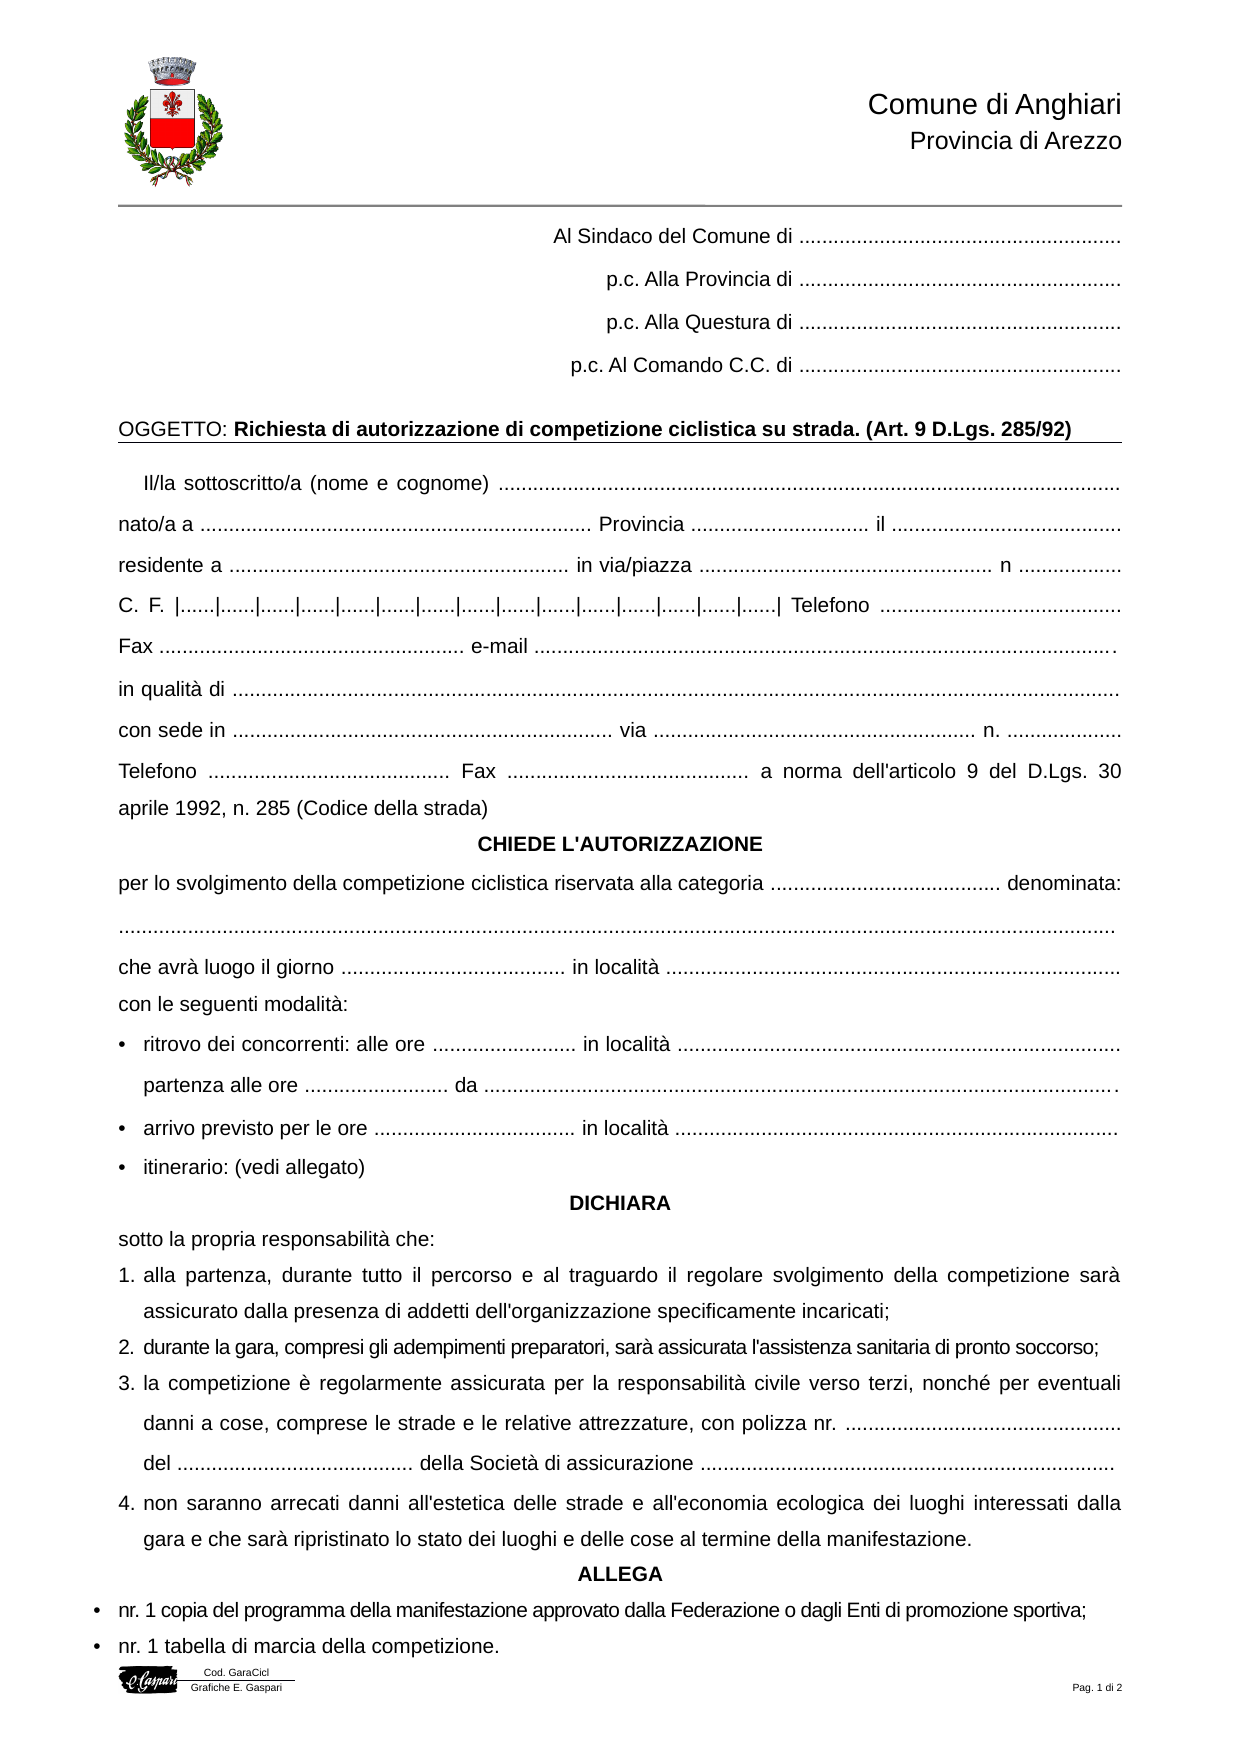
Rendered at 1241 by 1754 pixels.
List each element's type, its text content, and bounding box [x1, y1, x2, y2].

text Al Sindaco del Comune di ........................................................ [443, 220, 1122, 249]
text Comune di Anghiari [224, 87, 1122, 121]
text ALLEGA [118, 1562, 1122, 1586]
text 2. durante la gara, compresi gli adempimenti preparatori, sarà assicurata l'assistenza sanitaria di pronto soccorso; [118, 1335, 1122, 1359]
text p.c. Alla Questura di ........................................................ [443, 306, 1122, 335]
text in qualità di .......................................................................................................................................................... con sede in .................................................................. via ........................................................ n. .................... Telefono .......................................... Fax .......................................... a norma dell'articolo 9 del D.Lgs. 30 aprile 1992, n. 285 (Codice della strada) [118, 673, 1122, 819]
text CHIEDE L'AUTORIZZAZIONE [118, 832, 1122, 856]
text 4. non saranno arrecati danni all'estetica delle strade e all'economia ecologica dei luoghi interessati dalla gara e che sarà ripristinato lo stato dei luoghi e delle cose al termine della manifestazione. [118, 1490, 1122, 1550]
text 3. la competizione è regolarmente assicurata per la responsabilità civile verso terzi, nonché per eventuali danni a cose, comprese le strade e le relative attrezzature, con polizza nr. ................................................ del ......................................... della Società di assicurazione ........................................................................ [118, 1371, 1122, 1476]
text OGGETTO: Richiesta di autorizzazione di competizione ciclistica su strada. (Art. 9 D.Lgs. 285/92) [118, 416, 1122, 442]
text DICHIARA [118, 1191, 1122, 1215]
picture [122, 57, 224, 188]
text ............................................................................................................................................................................. che avrà luogo il giorno ....................................... in località ............................................................................... con le seguenti modalità: [118, 911, 1122, 1016]
text • arrivo previsto per le ore ................................... in località ............................................................................. [118, 1112, 1122, 1141]
text 1. alla partenza, durante tutto il percorso e al traguardo il regolare svolgimento della competizione sarà assicurato dalla presenza di addetti dell'organizzazione specificamente incaricati; [118, 1263, 1122, 1323]
text • nr. 1 copia del programma della manifestazione approvato dalla Federazione o dagli Enti di promozione sportiva; [93, 1598, 1122, 1622]
text • ritrovo dei concorrenti: alle ore ......................... in località ............................................................................. partenza alle ore ......................... da .............................................................................................................. [118, 1028, 1122, 1097]
text p.c. Al Comando C.C. di ........................................................ [443, 349, 1122, 378]
picture [118, 1665, 178, 1694]
text • nr. 1 tabella di marcia della competizione. [93, 1634, 1122, 1658]
text sotto la propria responsabilità che: [118, 1227, 1122, 1251]
text Provincia di Arezzo [224, 126, 1122, 155]
text Il/la sottoscritto/a (nome e cognome) ............................................................................................................ nato/a a .................................................................... Provincia ............................... il ........................................ residente a ........................................................... in via/piazza ................................................... n .................. C. F. |......|......|......|......|......|......|......|......|......|......|......|......|......|......|......| Telefono .......................................... Fax ..................................................... e-mail ..................................................................................................... [118, 467, 1122, 659]
text p.c. Alla Provincia di ........................................................ [443, 263, 1122, 292]
text • itinerario: (vedi allegato) [118, 1155, 1122, 1179]
text per lo svolgimento della competizione ciclistica riservata alla categoria ........................................ denominata: [118, 867, 1122, 896]
